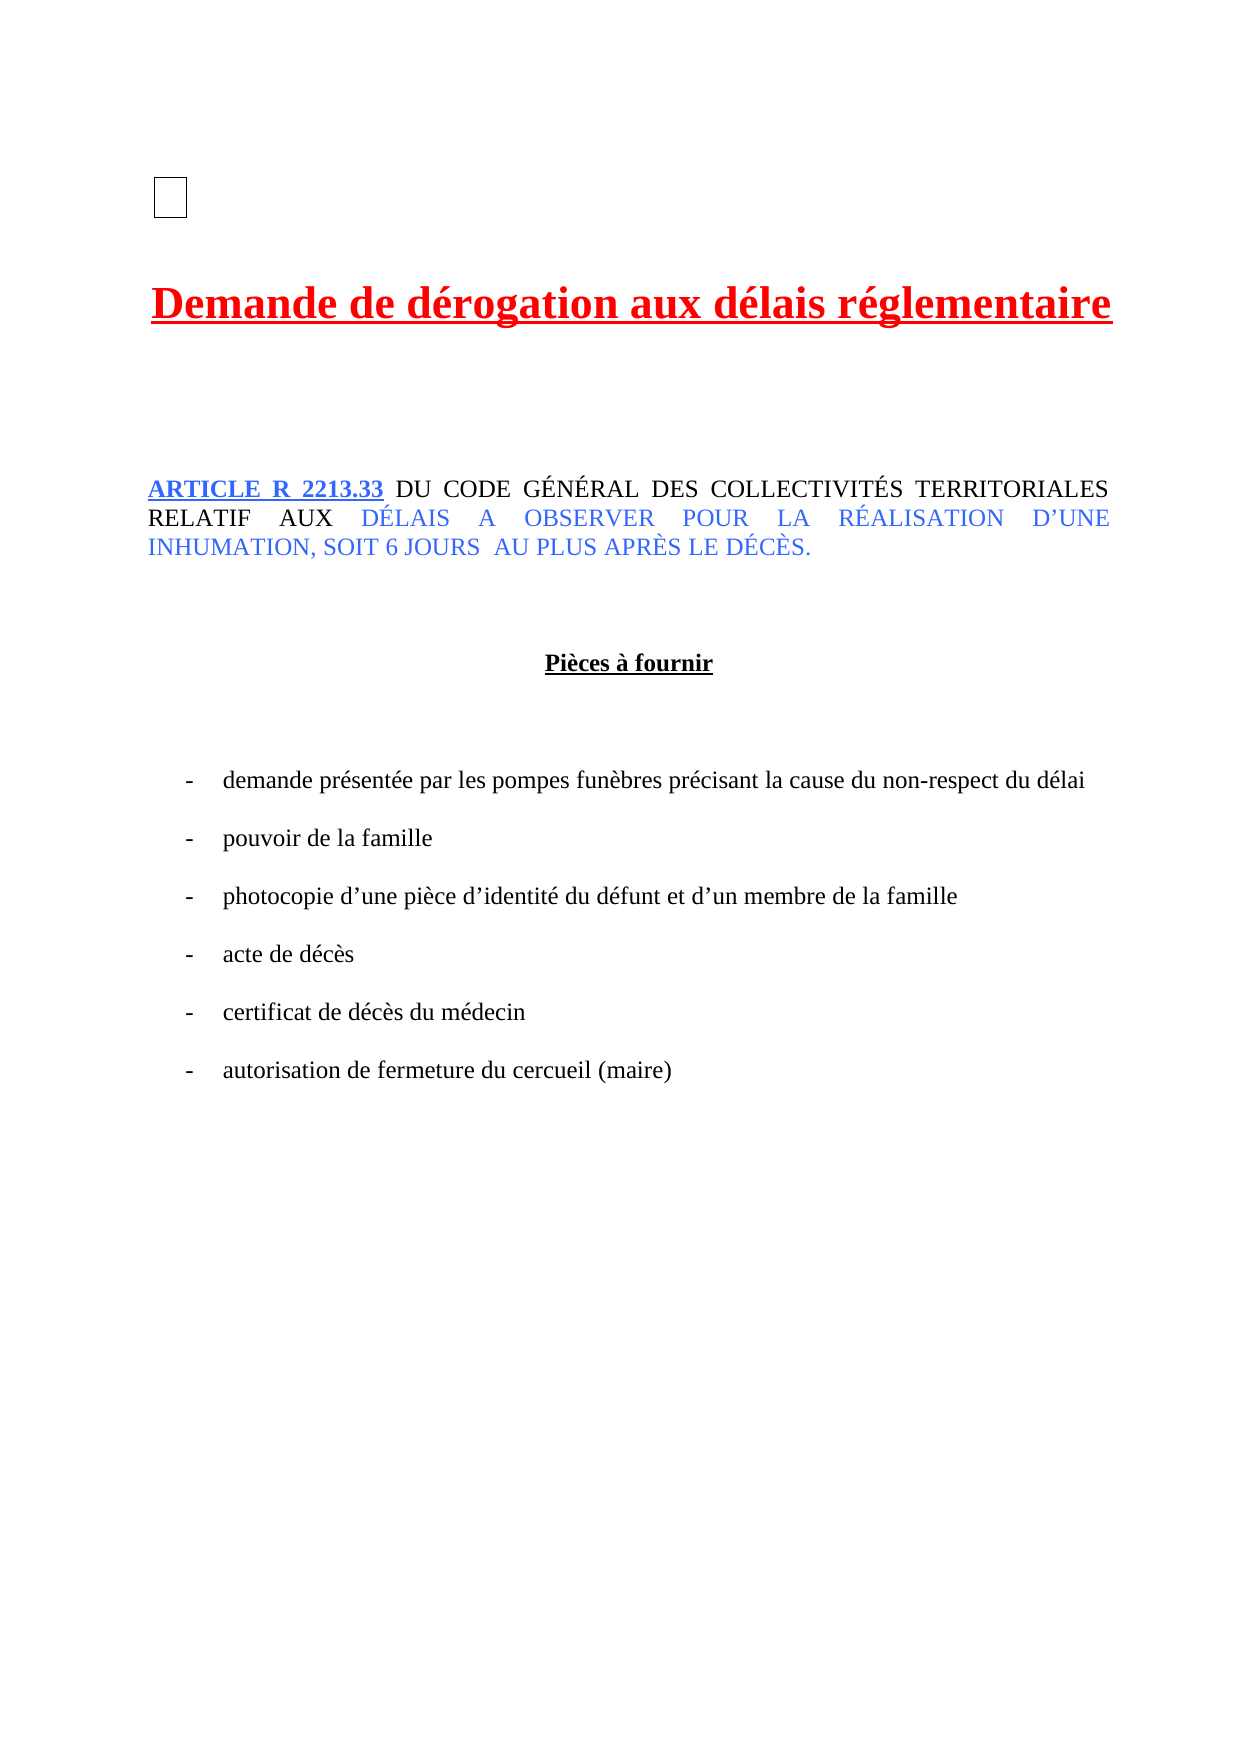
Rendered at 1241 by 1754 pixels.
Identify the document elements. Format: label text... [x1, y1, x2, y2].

list certificat de décès du médecin [185, 997, 1110, 1026]
list photocopie d’une pièce d’identité du défunt et d’un membre de la famille [185, 881, 1110, 910]
subtitle Demande de dérogation aux délais réglementaire [148, 276, 1116, 328]
table_header [155, 178, 186, 217]
list acte de décès [185, 939, 1110, 968]
subtitle Pièces à fournir [148, 648, 1110, 677]
list autorisation de fermeture du cercueil (maire) [185, 1055, 1110, 1084]
list demande présentée par les pompes funèbres précisant la cause du non-respect du délai [185, 764, 1110, 793]
list pouvoir de la famille [185, 823, 1110, 852]
text ARTICLE R 2213.33 DU CODE GÉNÉRAL DES COLLECTIVITÉS TERRITORIALES RELATIF AUX DÉLAIS A OBSERVER POUR LA RÉALISATION D’UNE INHUMATION, SOIT 6 JOURS AU PLUS APRÈS LE DÉCÈS. [148, 474, 1110, 561]
